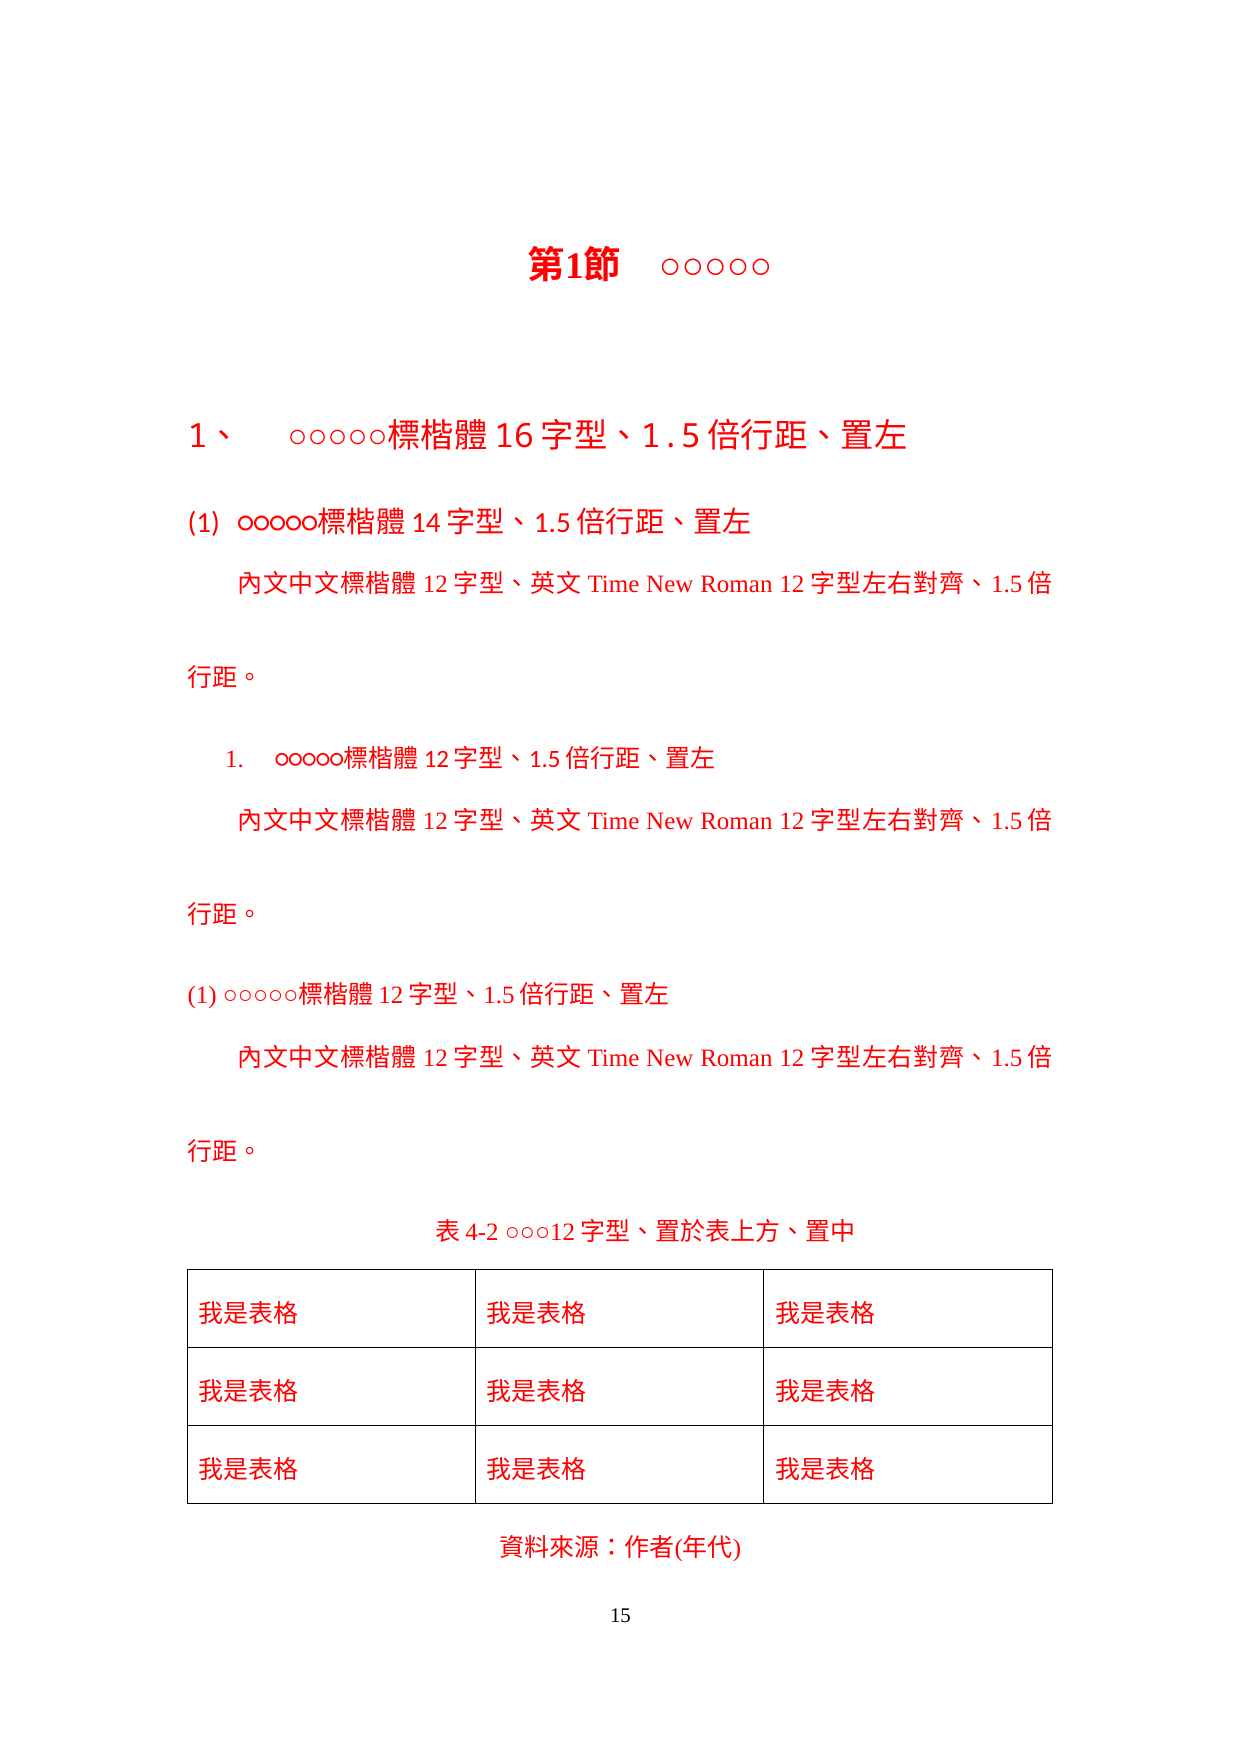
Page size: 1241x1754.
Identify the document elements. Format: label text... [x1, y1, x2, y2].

table_header 我是表格 [476, 1270, 763, 1347]
table_cell 我是表格 [188, 1426, 475, 1502]
table_cell 我是表格 [188, 1348, 475, 1424]
text 內文中文標楷體12字型、英文Time New Roman 12字型左右對齊、1.5倍行距。 [187, 1014, 1053, 1170]
table_header 我是表格 [188, 1270, 475, 1347]
text 表4-2 ○○○12字型、置於表上方、置中 [187, 1188, 1053, 1251]
list ○○○○○標楷體16字型、1.5倍行距、置左 [187, 391, 1053, 453]
table_header 我是表格 [764, 1270, 1052, 1347]
table_cell 我是表格 [476, 1426, 763, 1502]
table_cell 我是表格 [764, 1348, 1052, 1424]
table_cell 我是表格 [476, 1348, 763, 1424]
subtitle ○○○○○ [246, 220, 1053, 282]
text 內文中文標楷體12字型、英文Time New Roman 12字型左右對齊、1.5倍行距。 [187, 777, 1053, 933]
list ○○○○○標楷體14字型、1.5倍行距、置左 [187, 478, 1053, 540]
text 內文中文標楷體12字型、英文Time New Roman 12字型左右對齊、1.5倍行距。 [187, 540, 1053, 696]
table_cell 我是表格 [764, 1426, 1052, 1502]
list ○○○○○標楷體12字型、1.5倍行距、置左 [225, 714, 1053, 777]
text (1) ○○○○○標楷體12字型、1.5倍行距、置左 [187, 951, 1053, 1014]
text 資料來源：作者(年代) [187, 1504, 1053, 1566]
